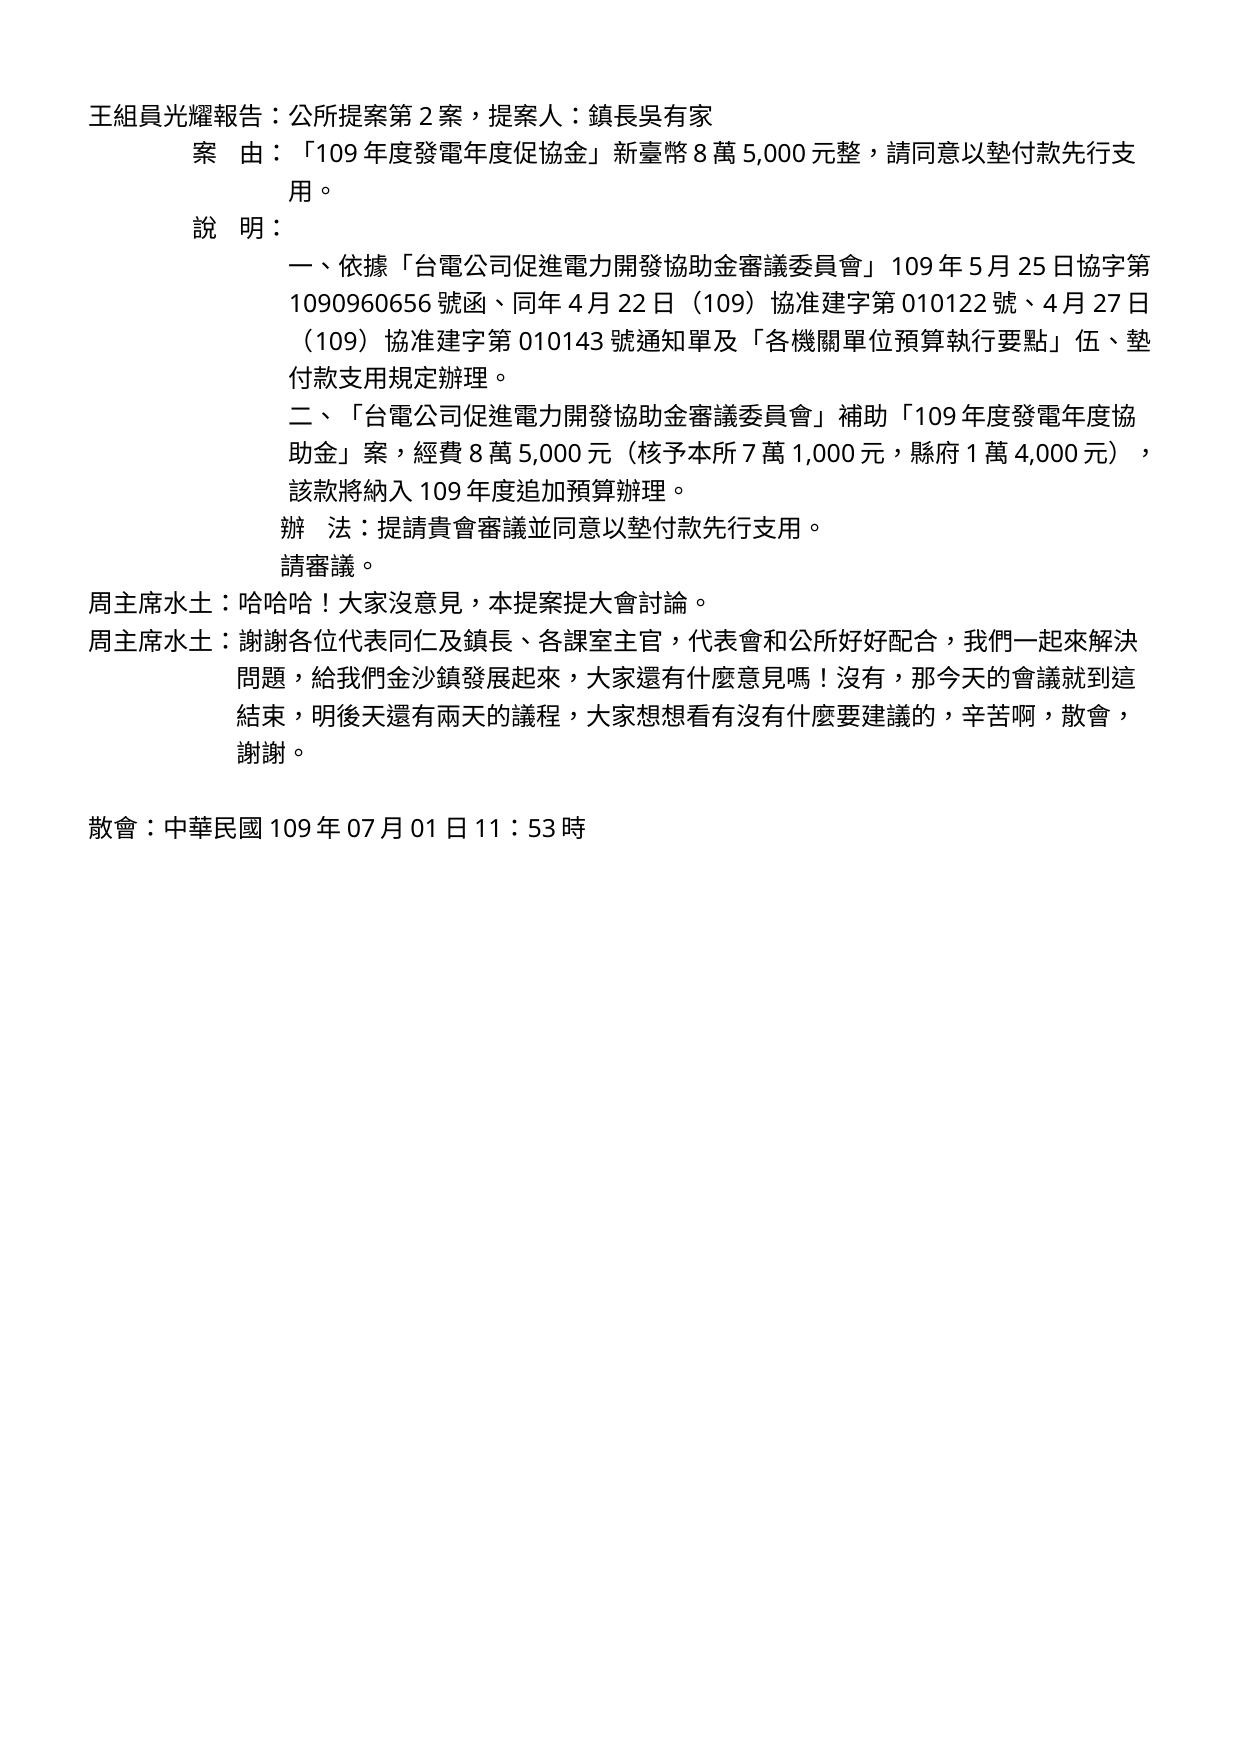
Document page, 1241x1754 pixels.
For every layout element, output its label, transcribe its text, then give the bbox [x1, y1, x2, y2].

text 案 由：「109年度發電年度促協金」新臺幣8萬5,000元整，請同意以墊付款先行支用。 [89, 127, 1152, 202]
text 說 明： [89, 202, 1152, 239]
text 王組員光耀報告：公所提案第2案，提案人：鎮長吳有家 [89, 89, 1152, 127]
text 請審議。 [230, 539, 1152, 577]
text 周主席水土：哈哈哈！大家沒意見，本提案提大會討論。 [89, 577, 1152, 614]
text 散會：中華民國109年07月01日11：53時 [89, 802, 1152, 839]
text 一、依據「台電公司促進電力開發協助金審議委員會」109年5月25日協字第1090960656號函、同年4月22日（109）協准建字第010122號、4月27日（109）協准建字第010143號通知單及「各機關單位預算執行要點」伍、墊付款支用規定辦理。 [289, 239, 1152, 389]
text 辦 法：提請貴會審議並同意以墊付款先行支用。 [230, 502, 1152, 539]
text 周主席水土：謝謝各位代表同仁及鎮長、各課室主官，代表會和公所好好配合，我們一起來解決問題，給我們金沙鎮發展起來，大家還有什麼意見嗎！沒有，那今天的會議就到這結束，明後天還有兩天的議程，大家想想看有沒有什麼要建議的，辛苦啊，散會，謝謝。 [89, 614, 1152, 764]
text 二、「台電公司促進電力開發協助金審議委員會」補助「109年度發電年度協助金」案，經費8萬5,000元（核予本所7萬1,000元，縣府1萬4,000元），該款將納入109年度追加預算辦理。 [289, 389, 1152, 502]
